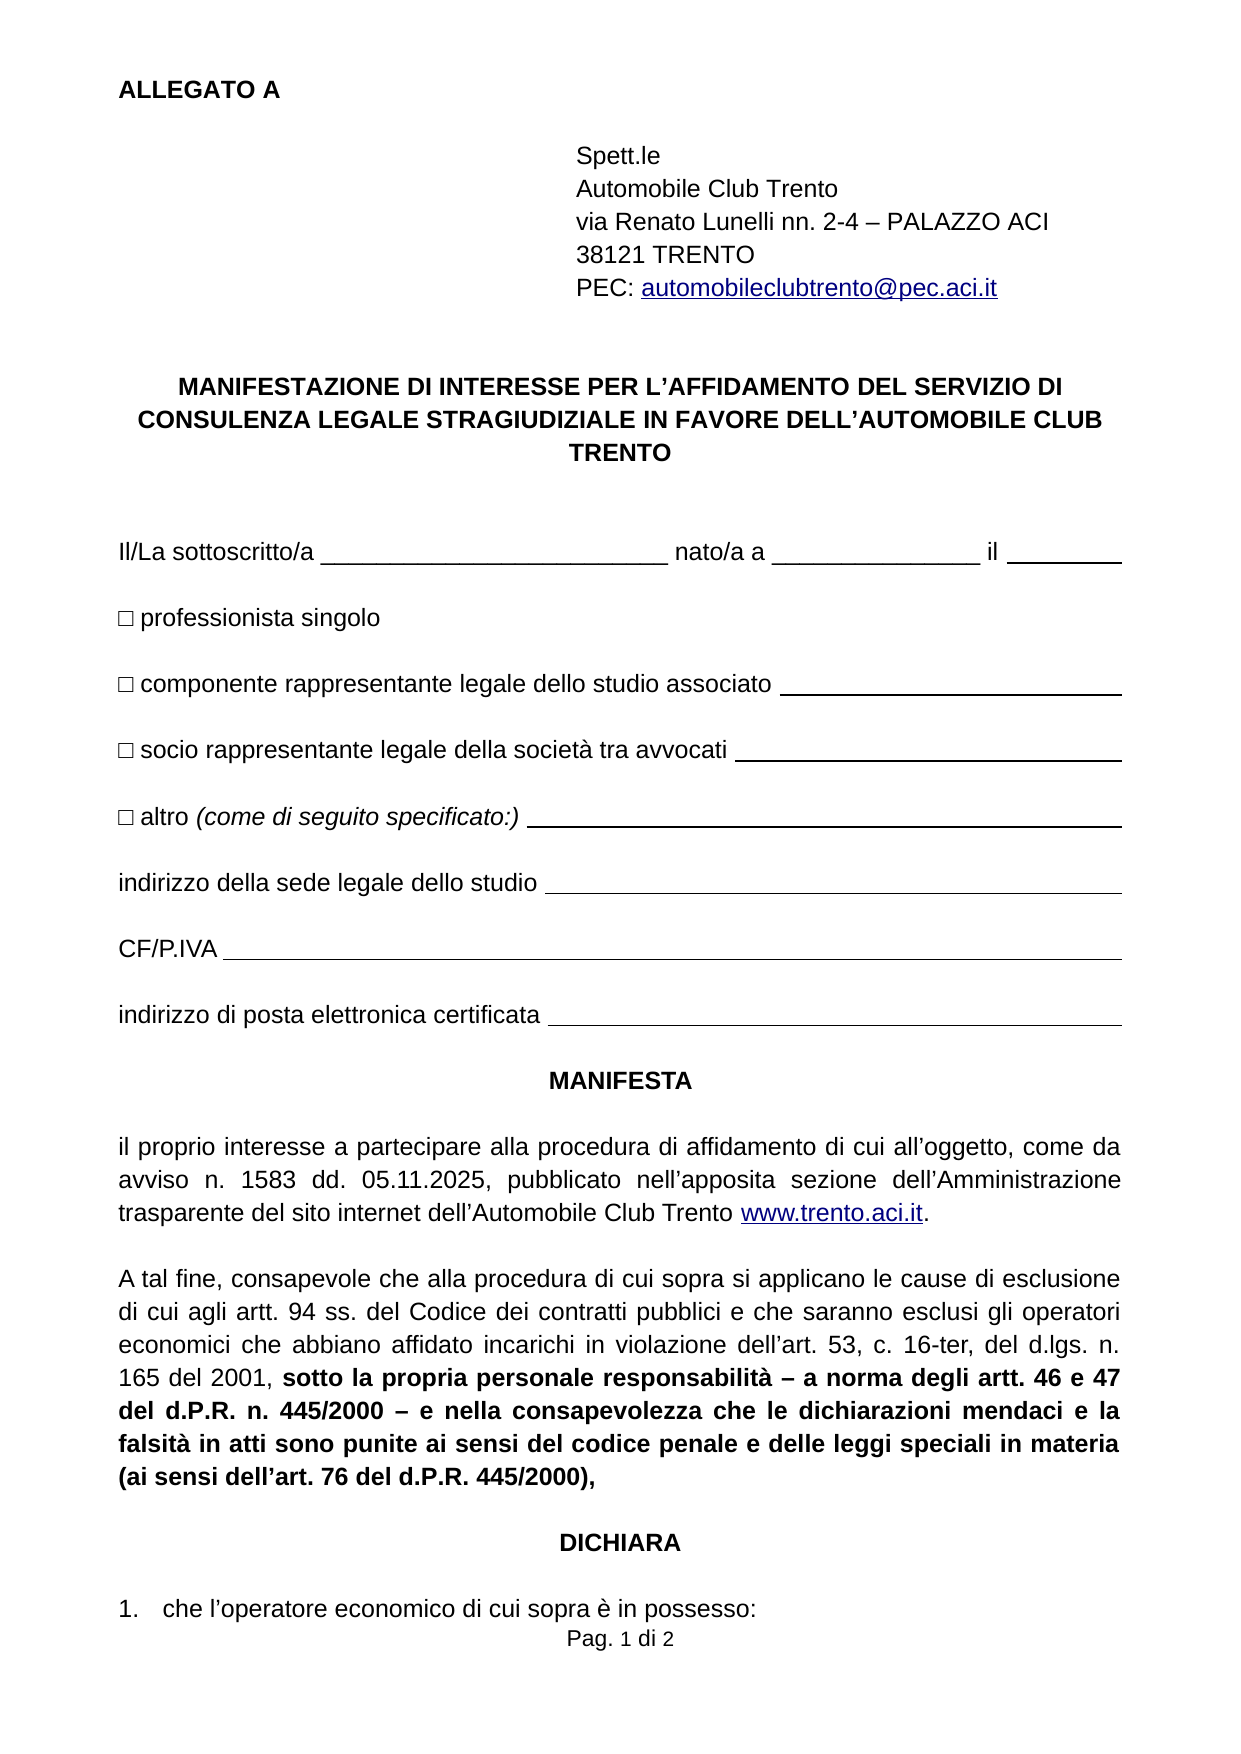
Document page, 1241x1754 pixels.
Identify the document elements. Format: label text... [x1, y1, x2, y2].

text 38121 TRENTO [576, 240, 1122, 269]
subtitle il proprio interesse a partecipare alla procedura di affidamento di cui all’oggetto, come da avviso n. 1583 dd. 05.11.2025, pubblicato nell’apposita sezione dell’Amministrazione trasparente del sito internet dell’Automobile Club Trento www.trento.aci.it. [118, 1132, 1123, 1226]
text Automobile Club Trento [576, 174, 1122, 203]
subtitle □ componente rappresentante legale dello studio associato [118, 669, 1123, 698]
subtitle □ professionista singolo [118, 603, 1123, 632]
subtitle MANIFESTA [118, 1066, 1123, 1094]
subtitle □ socio rappresentante legale della società tra avvocati [118, 735, 1123, 764]
subtitle indirizzo di posta elettronica certificata [118, 999, 1123, 1028]
text Spett.le [576, 141, 1122, 170]
text DICHIARA [118, 1528, 1122, 1557]
subtitle CF/P.IVA [118, 933, 1123, 962]
text via Renato Lunelli nn. 2-4 – PALAZZO ACI [576, 207, 1122, 236]
text A tal fine, consapevole che alla procedura di cui sopra si applicano le cause di esclusione di cui agli artt. 94 ss. del Codice dei contratti pubblici e che saranno esclusi gli operatori economici che abbiano affidato incarichi in violazione dell’art. 53, c. 16-ter, del d.lgs. n. 165 del 2001, sotto la propria personale responsabilità – a norma degli artt. 46 e 47 del d.P.R. n. 445/2000 – e nella consapevolezza che le dichiarazioni mendaci e la falsità in atti sono punite ai sensi del codice penale e delle leggi speciali in materia (ai sensi dell’art. 76 del d.P.R. 445/2000), [118, 1264, 1122, 1491]
subtitle Il/La sottoscritto/a _________________________ nato/a a _______________ il [118, 537, 1123, 566]
subtitle □ altro (come di seguito specificato:) [118, 801, 1123, 830]
text PEC: automobileclubtrento@pec.aci.it [576, 273, 1122, 302]
text 1. che l’operatore economico di cui sopra è in possesso: [118, 1594, 1122, 1623]
text ALLEGATO A [118, 75, 1122, 104]
subtitle indirizzo della sede legale dello studio [118, 867, 1123, 896]
subtitle MANIFESTAZIONE DI INTERESSE PER L’AFFIDAMENTO DEL SERVIZIO DI CONSULENZA LEGALE STRAGIUDIZIALE IN FAVORE DELL’AUTOMOBILE CLUB TRENTO [118, 372, 1122, 467]
